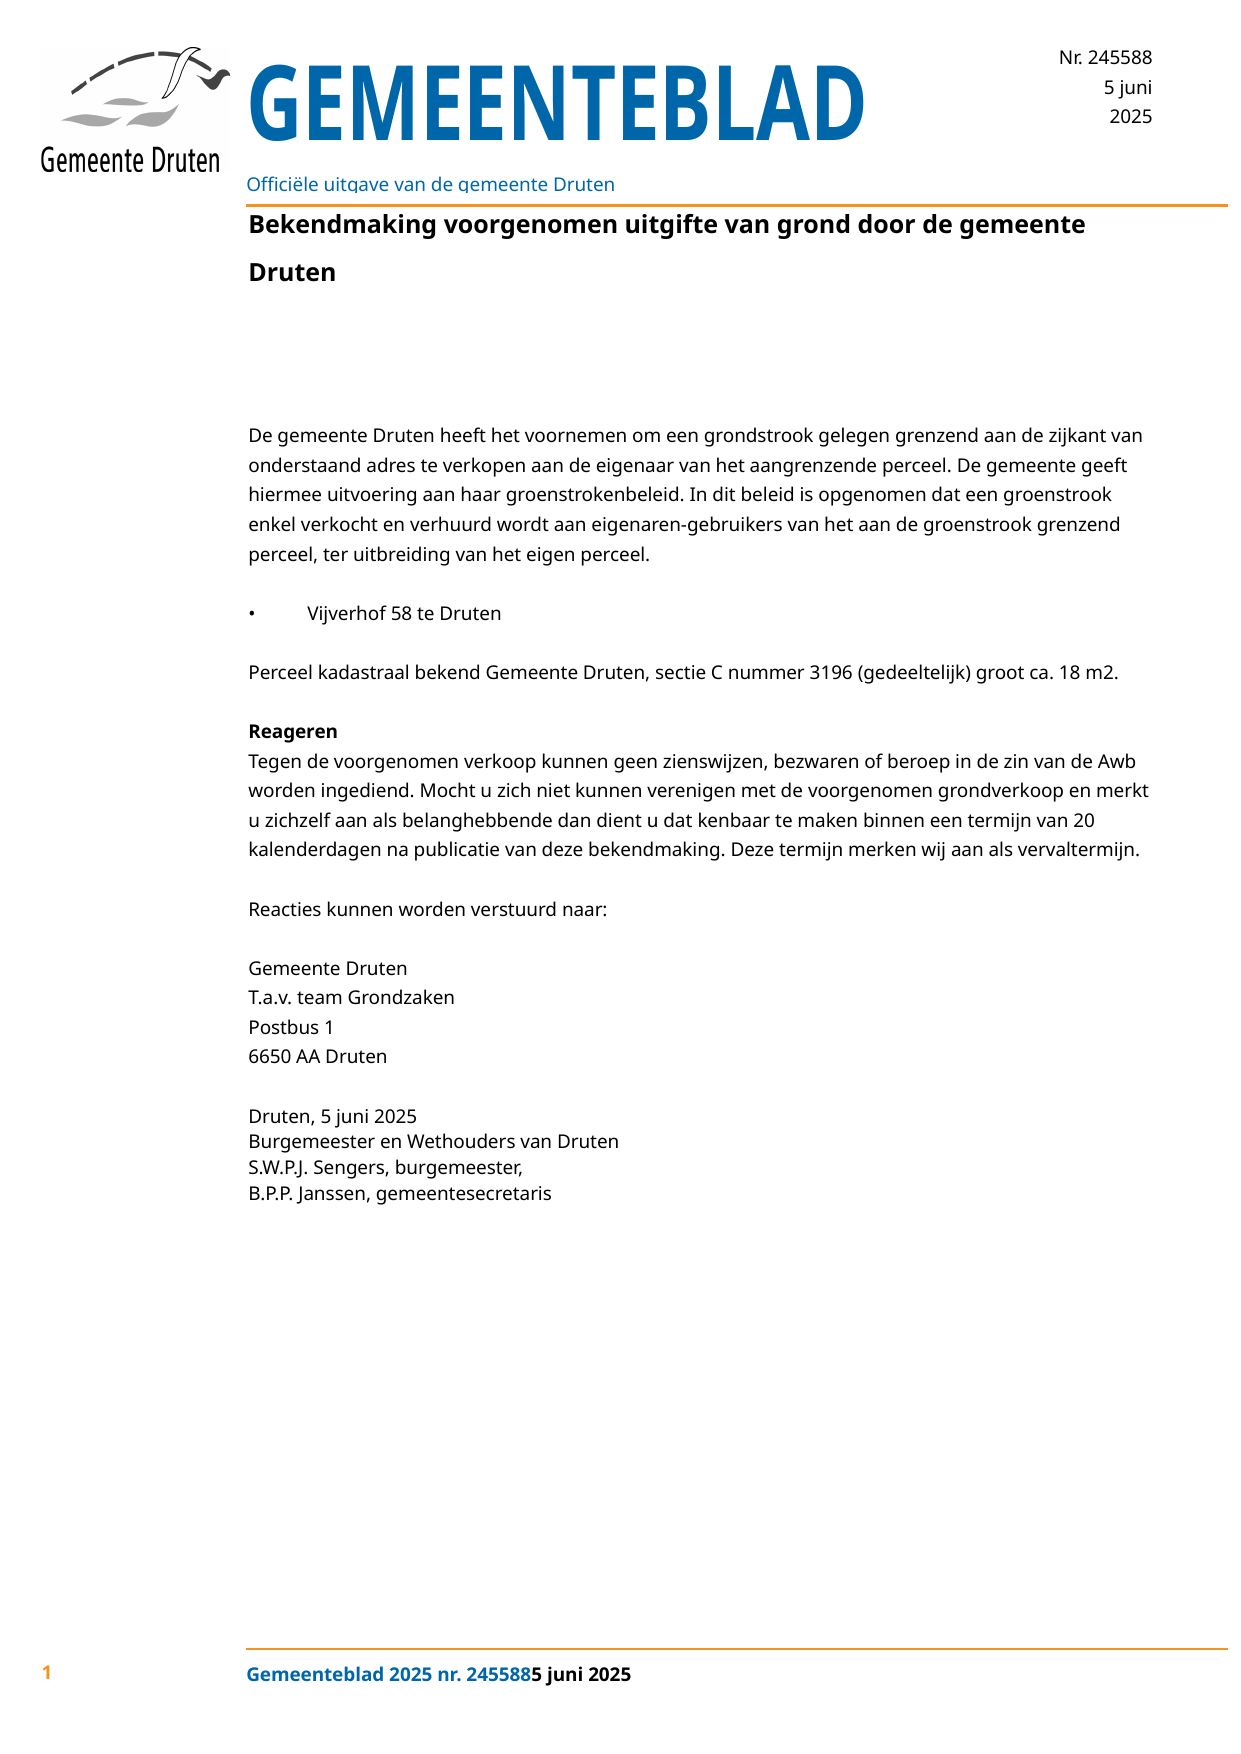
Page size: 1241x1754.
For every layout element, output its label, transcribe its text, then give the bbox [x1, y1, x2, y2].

text Druten, 5 juni 2025 [248, 1103, 1152, 1129]
picture [41, 47, 231, 172]
list Vijverhof 58 te Druten [248, 600, 1152, 626]
text 6650 AA Druten [248, 1044, 1152, 1069]
text Bekendmaking voorgenomen uitgifte van grond door de gemeente Druten [248, 207, 1152, 288]
text Tegen de voorgenomen verkoop kunnen geen zienswijzen, bezwaren of beroep in de zin van de Awb worden ingediend. Mocht u zich niet kunnen verenigen met de voorgenomen grondverkoop en merkt u zichzelf aan als belanghebbende dan dient u dat kenbaar te maken binnen een termijn van 20 kalenderdagen na publicatie van deze bekendmaking. Deze termijn merken wij aan als vervaltermijn. [248, 748, 1152, 862]
text T.a.v. team Grondzaken [248, 984, 1152, 1010]
text Reageren [248, 718, 1152, 744]
text Perceel kadastraal bekend Gemeente Druten, sectie C nummer 3196 (gedeeltelijk) groot ca. 18 m2. [248, 659, 1152, 685]
text S.W.P.J. Sengers, burgemeester, [248, 1154, 1152, 1180]
text Postbus 1 [248, 1014, 1152, 1040]
text B.P.P. Janssen, gemeentesecretaris [248, 1180, 1152, 1206]
text Reacties kunnen worden verstuurd naar: [248, 896, 1152, 922]
text Gemeente Druten [248, 955, 1152, 981]
text Burgemeester en Wethouders van Druten [248, 1129, 1152, 1154]
text De gemeente Druten heeft het voornemen om een grondstrook gelegen grenzend aan de zijkant van onderstaand adres te verkopen aan de eigenaar van het aangrenzende perceel. De gemeente geeft hiermee uitvoering aan haar groenstrokenbeleid. In dit beleid is opgenomen dat een groenstrook enkel verkocht en verhuurd wordt aan eigenaren-gebruikers van het aan de groenstrook grenzend perceel, ter uitbreiding van het eigen perceel. [248, 422, 1152, 567]
